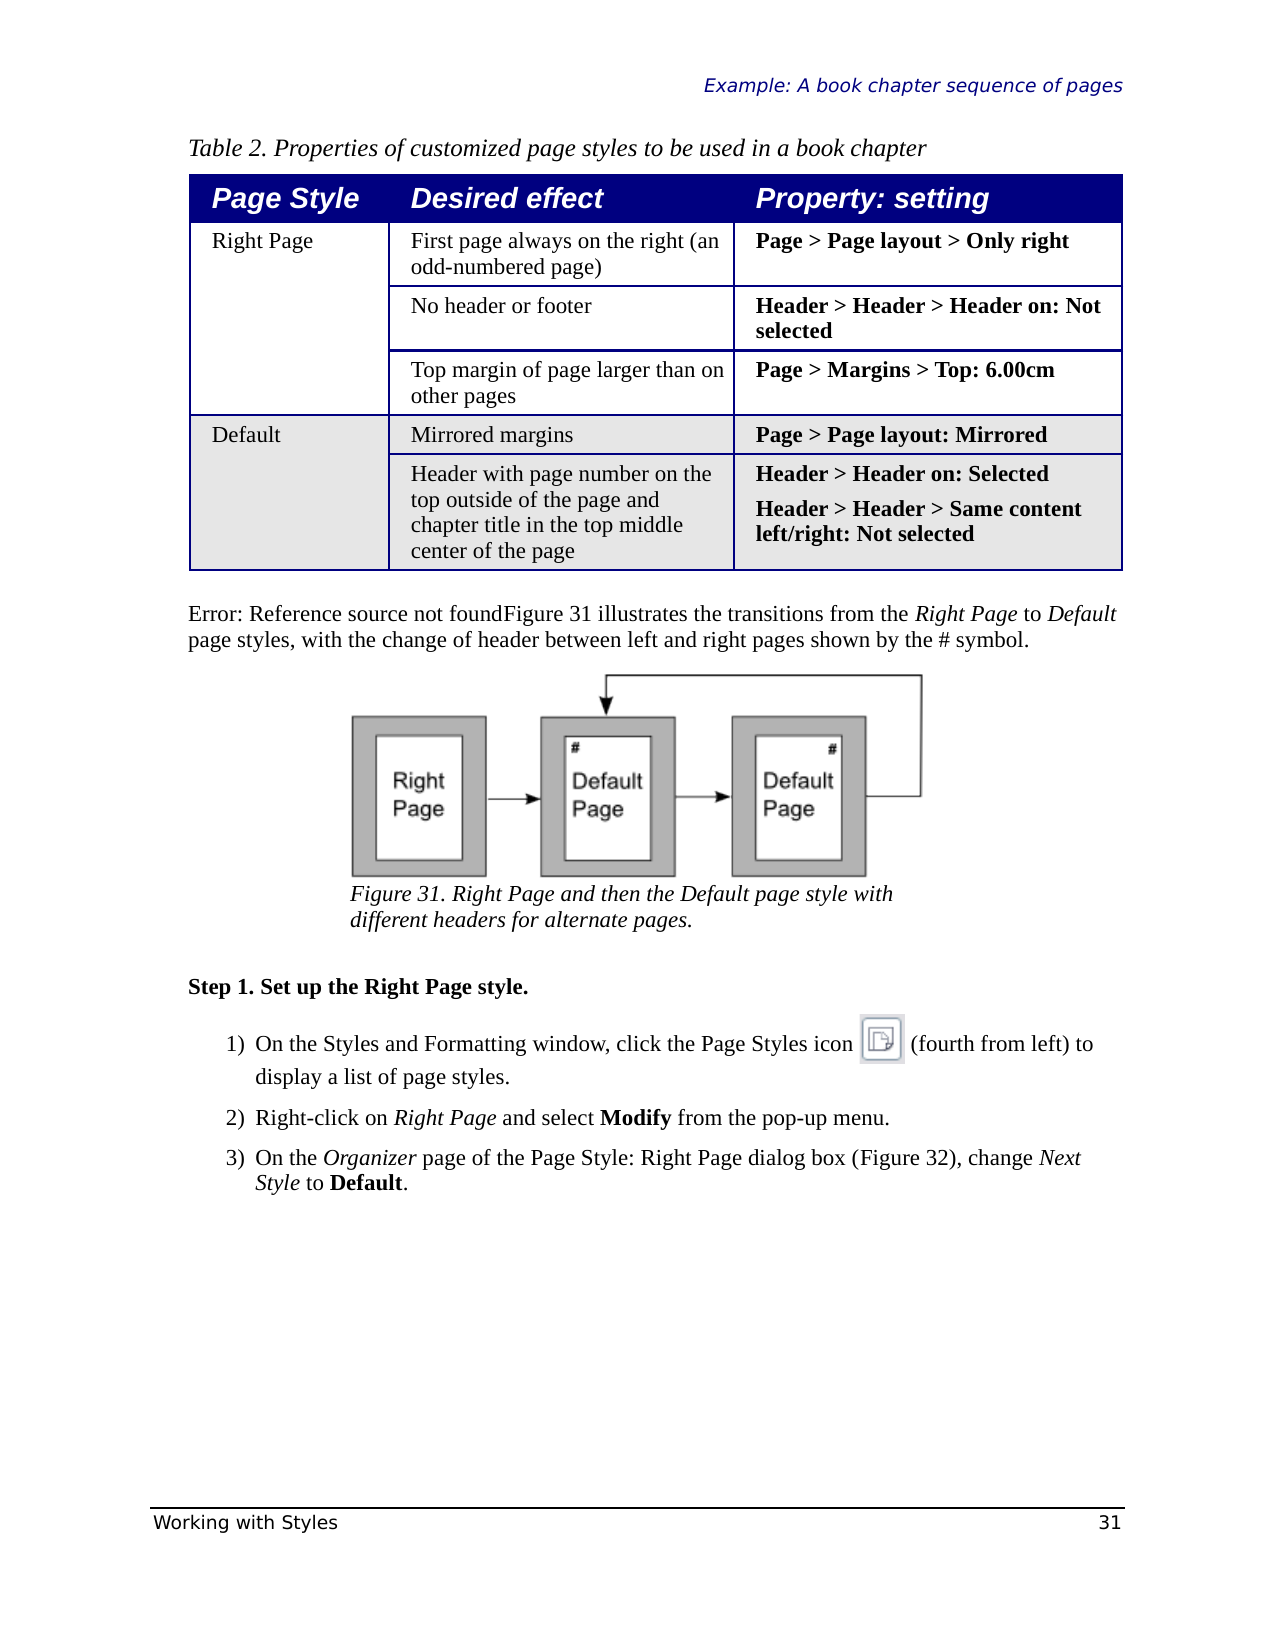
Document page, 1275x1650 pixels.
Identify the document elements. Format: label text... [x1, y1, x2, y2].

picture [859, 1014, 905, 1064]
table_cell Header > Header > Header on: Not selected [735, 287, 1121, 349]
list On the Styles and Formatting window, click the Page Styles icon (fourth from left) to display a list of page styles. [226, 1014, 1125, 1089]
table_header Page Style [191, 176, 388, 220]
table_cell Top margin of page larger than on other pages [390, 352, 733, 414]
table_cell Right Page [191, 223, 388, 414]
picture [350, 670, 926, 882]
table_header Page > Page layout > Only right [735, 223, 1121, 285]
table_cell Header > Header on: Selected Header > Header > Same content left/right: Not selected [735, 455, 1121, 569]
table_cell Header with page number on the top outside of the page and chapter title in the top middle center of the page [390, 455, 733, 569]
text Figure 31. Right Page and then the Default page style with different headers for alternate pages. [350, 882, 925, 932]
table_header Desired effect [390, 176, 731, 220]
table_header First page always on the right (an odd-numbered page) [390, 223, 733, 285]
list On the Organizer page of the Page Style: Right Page dialog box (Figure 32), change Next Style to Default. [226, 1145, 1125, 1196]
table_header Property: setting [735, 176, 1121, 220]
table_header Page > Page layout: Mirrored [735, 416, 1121, 453]
table_cell No header or footer [390, 287, 733, 349]
text Table 2. Properties of customized page styles to be used in a book chapter [188, 134, 1125, 162]
table_cell Default [191, 416, 388, 569]
table_cell Page > Margins > Top: 6.00cm [735, 352, 1121, 414]
table_header Mirrored margins [390, 416, 733, 453]
text Figure 31 illustrates the transitions from the Right Page to Default page styles, with the change of header between left and right pages shown by the # symbol. [188, 601, 1125, 652]
list Right-click on Right Page and select Modify from the pop-up menu. [226, 1104, 1125, 1130]
text Step 1. Set up the Right Page style. [188, 974, 1125, 999]
